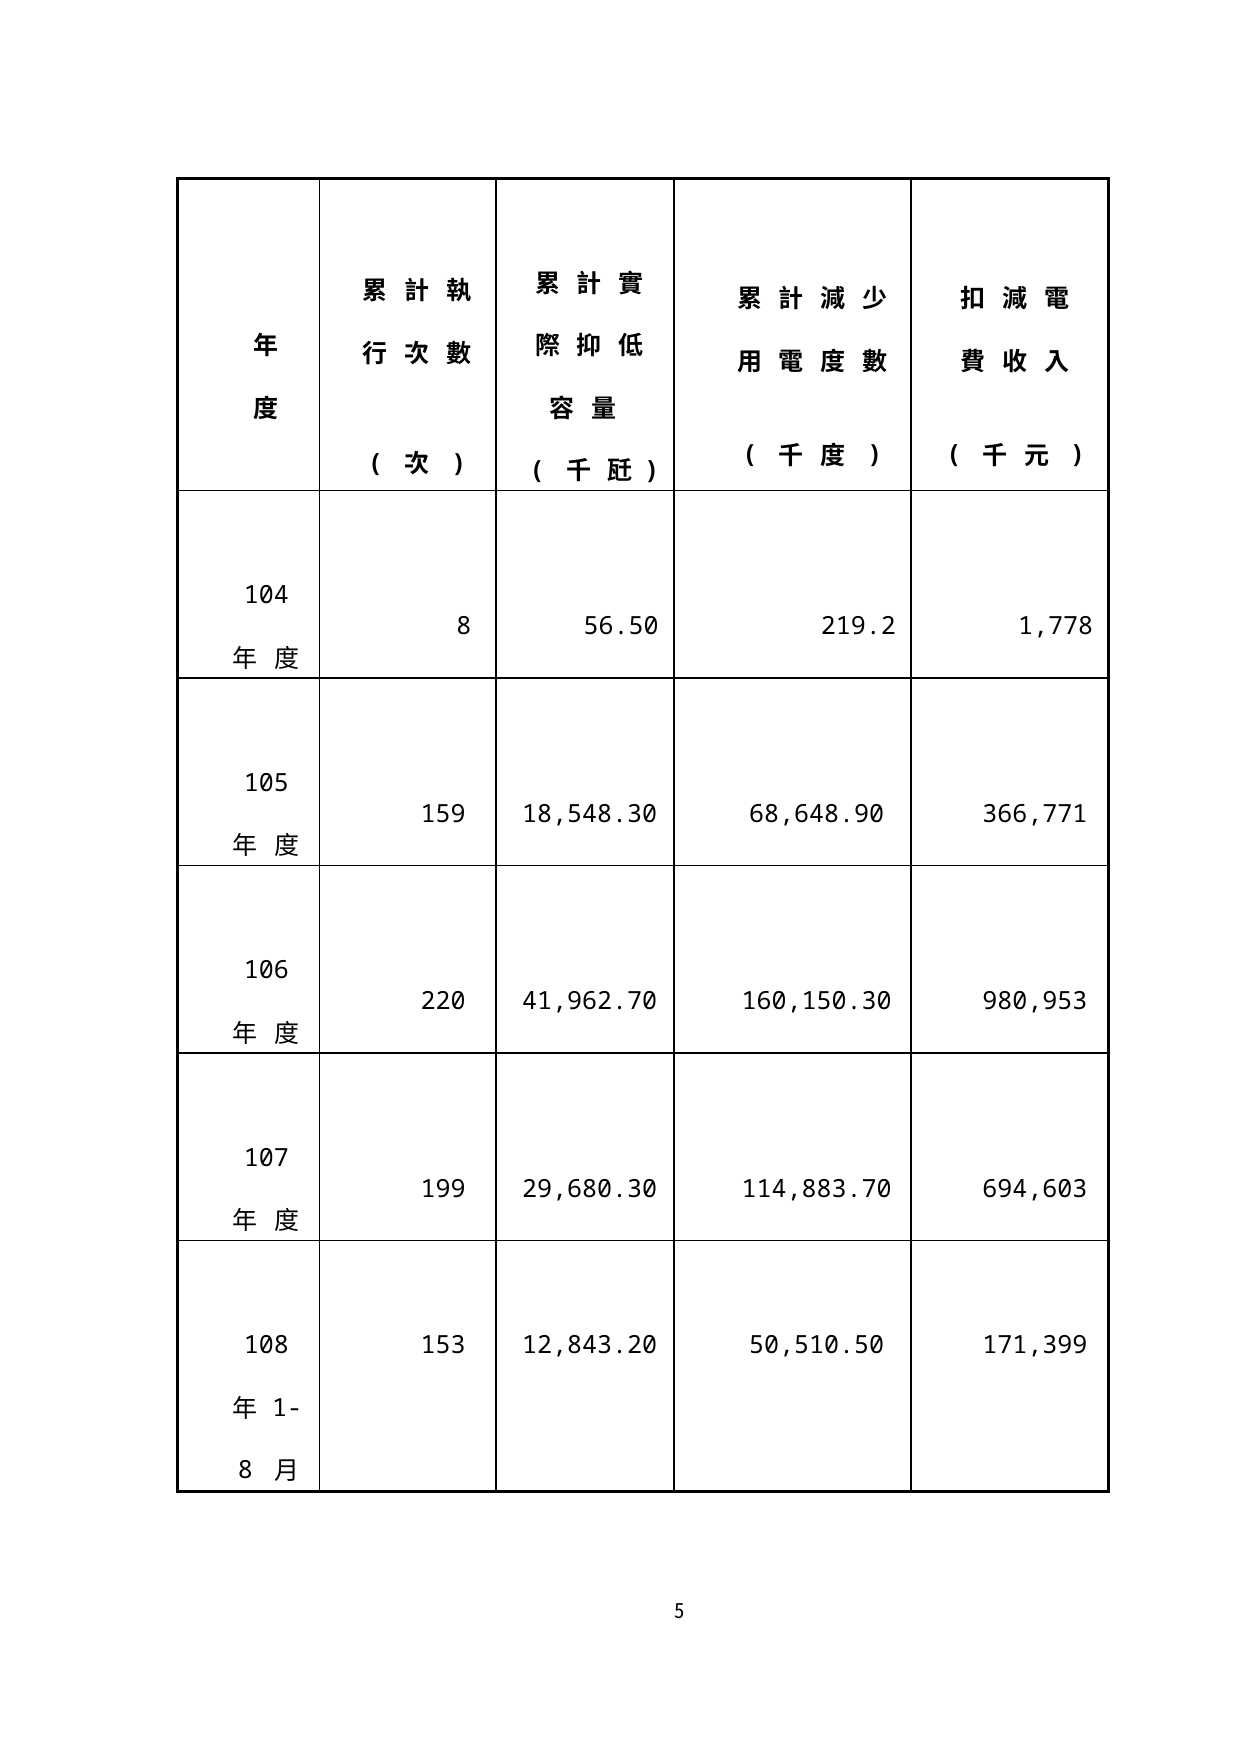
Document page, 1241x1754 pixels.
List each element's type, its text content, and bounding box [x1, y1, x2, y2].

table_header 扣減電費收入 (千元) [912, 180, 1107, 490]
table_cell 219.2 [675, 491, 910, 677]
table_cell 105年度 [179, 679, 319, 865]
table_cell 220 [320, 866, 495, 1052]
table_cell 1,778 [912, 491, 1107, 677]
table_cell 50,510.50 [675, 1241, 910, 1490]
table_header 年 度 [179, 180, 319, 490]
table_cell 366,771 [912, 679, 1107, 865]
table_cell 108年1-8月 [179, 1241, 319, 1490]
table_cell 107年度 [179, 1054, 319, 1240]
table_cell 68,648.90 [675, 679, 910, 865]
table_cell 694,603 [912, 1054, 1107, 1240]
table_cell 980,953 [912, 866, 1107, 1052]
table_cell 56.50 [497, 491, 673, 677]
table_header 累計減少用電度數 (千度) [675, 180, 910, 490]
table_cell 12,843.20 [497, 1241, 673, 1490]
table_cell 114,883.70 [675, 1054, 910, 1240]
table_cell 171,399 [912, 1241, 1107, 1490]
table_cell 41,962.70 [497, 866, 673, 1052]
table_cell 104年度 [179, 491, 319, 677]
table_header 累計實際抑低容量(千瓩) [497, 180, 673, 490]
table_cell 8 [320, 491, 495, 677]
table_cell 159 [320, 679, 495, 865]
table_cell 199 [320, 1054, 495, 1240]
table_cell 160,150.30 [675, 866, 910, 1052]
table_cell 106年度 [179, 866, 319, 1052]
table_cell 29,680.30 [497, 1054, 673, 1240]
table_cell 153 [320, 1241, 495, 1490]
table_cell 18,548.30 [497, 679, 673, 865]
table_header 累計執行次數 (次) [320, 180, 495, 490]
